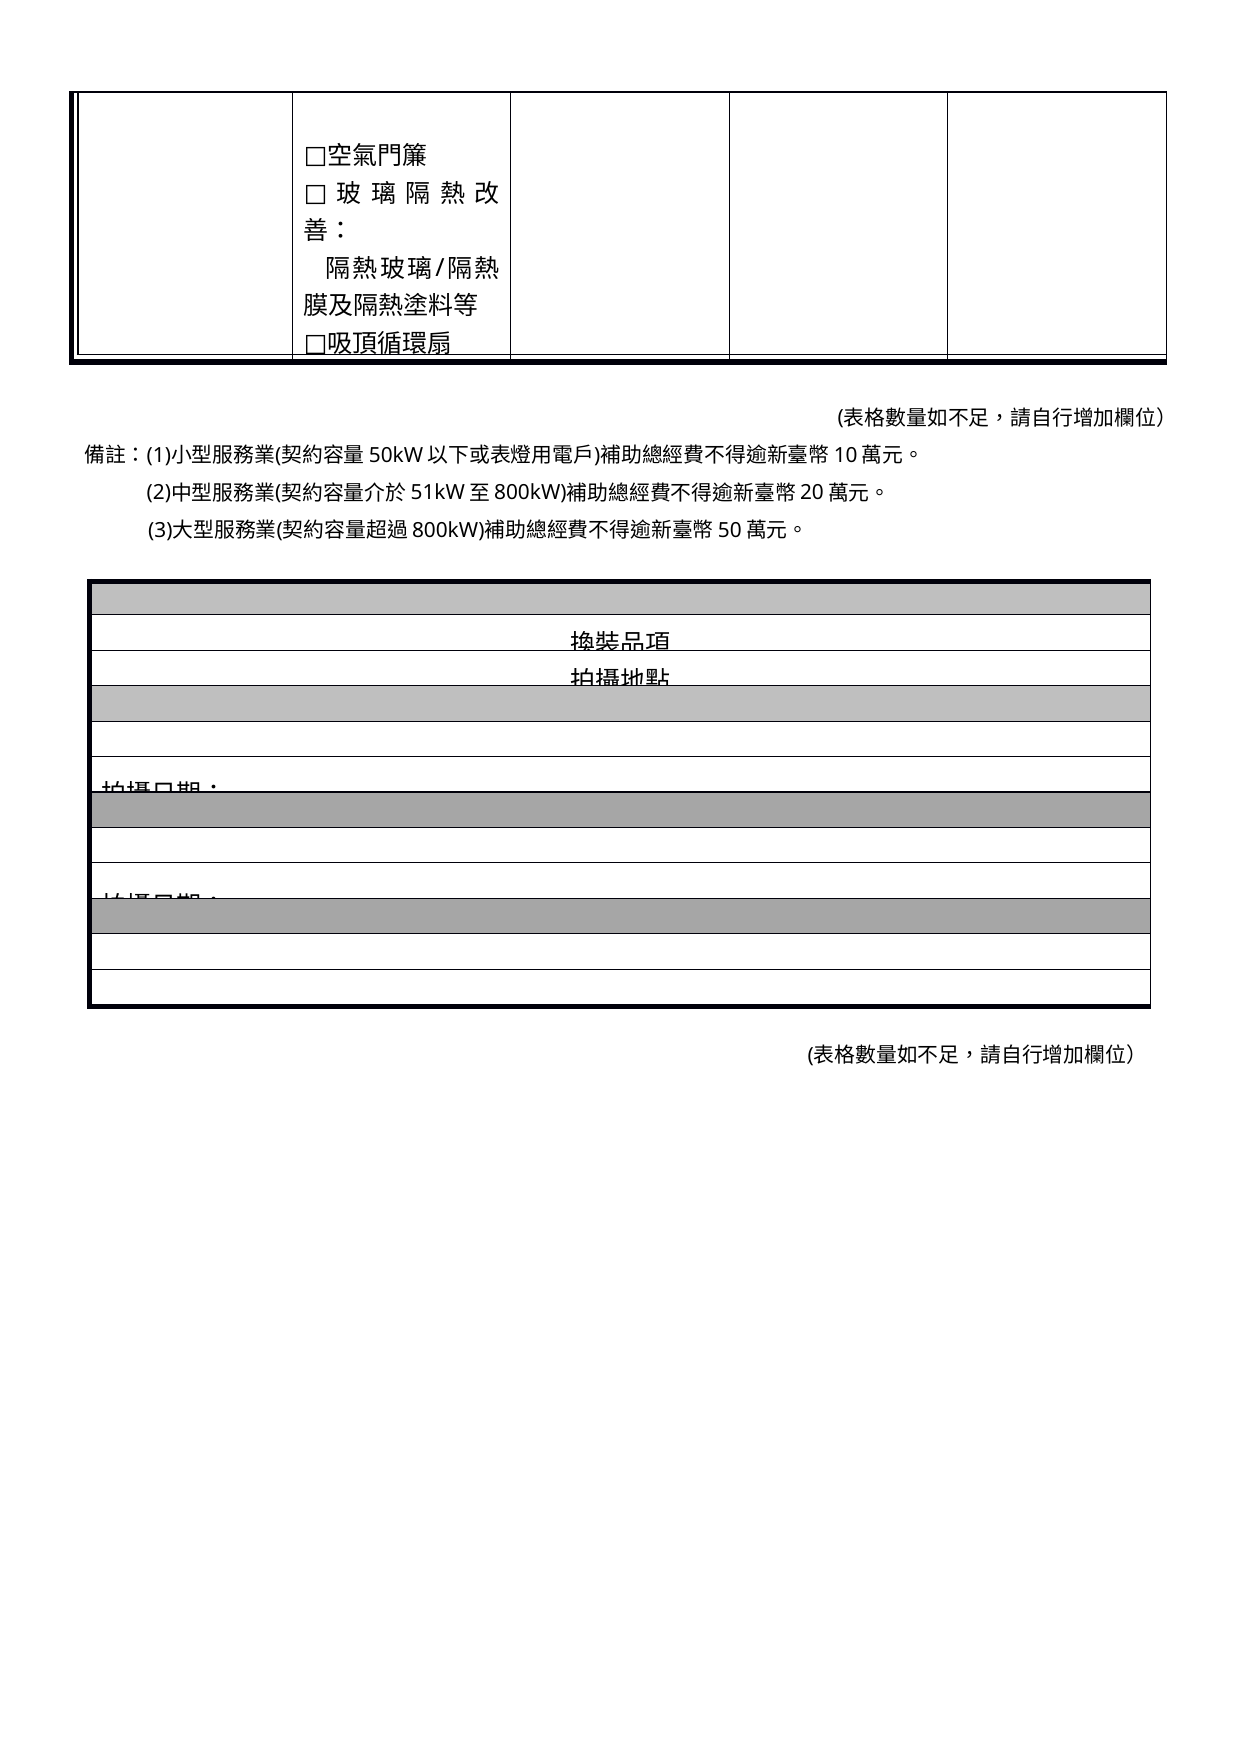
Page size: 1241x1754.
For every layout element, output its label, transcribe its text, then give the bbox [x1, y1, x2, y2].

text (表格數量如不足，請自行增加欄位） [187, 1029, 1147, 1066]
table_cell [730, 93, 947, 354]
table_cell 換裝品項 [92, 615, 1150, 650]
table_cell □空氣門簾 □玻璃隔熱改善： 隔熱玻璃/隔熱膜及隔熱塗料等 □吸頂循環扇 [293, 93, 510, 354]
table_cell 拍攝日期： [92, 970, 1150, 1004]
table_cell [79, 93, 292, 354]
table_cell 拍攝地點 [92, 651, 1150, 685]
text (2)中型服務業(契約容量介於51kW至800kW)補助總經費不得逾新臺幣20萬元。 [146, 466, 1053, 504]
table_cell 施作前現場照片(應與申請書之照片相同) [92, 686, 1150, 721]
table_cell [948, 93, 1166, 354]
text 備註：(1)小型服務業(契約容量50kW以下或表燈用電戶)補助總經費不得逾新臺幣10萬元。 [84, 429, 1162, 466]
table_header 施作前、中、後現場照片 [92, 584, 1150, 614]
text (3)大型服務業(契約容量超過800kW)補助總經費不得逾新臺幣50萬元。 [148, 504, 1053, 541]
table_cell [92, 828, 1150, 862]
text (表格數量如不足，請自行增加欄位） [187, 391, 1177, 429]
table_cell 施作後現場照片 [92, 899, 1150, 933]
table_cell [92, 722, 1150, 756]
table_cell 施作中現場照片 [92, 793, 1150, 827]
table_cell 拍攝日期： [92, 757, 1150, 791]
table_cell 拍攝日期： [92, 863, 1150, 898]
table_cell [511, 93, 729, 354]
table_cell [92, 934, 1150, 968]
